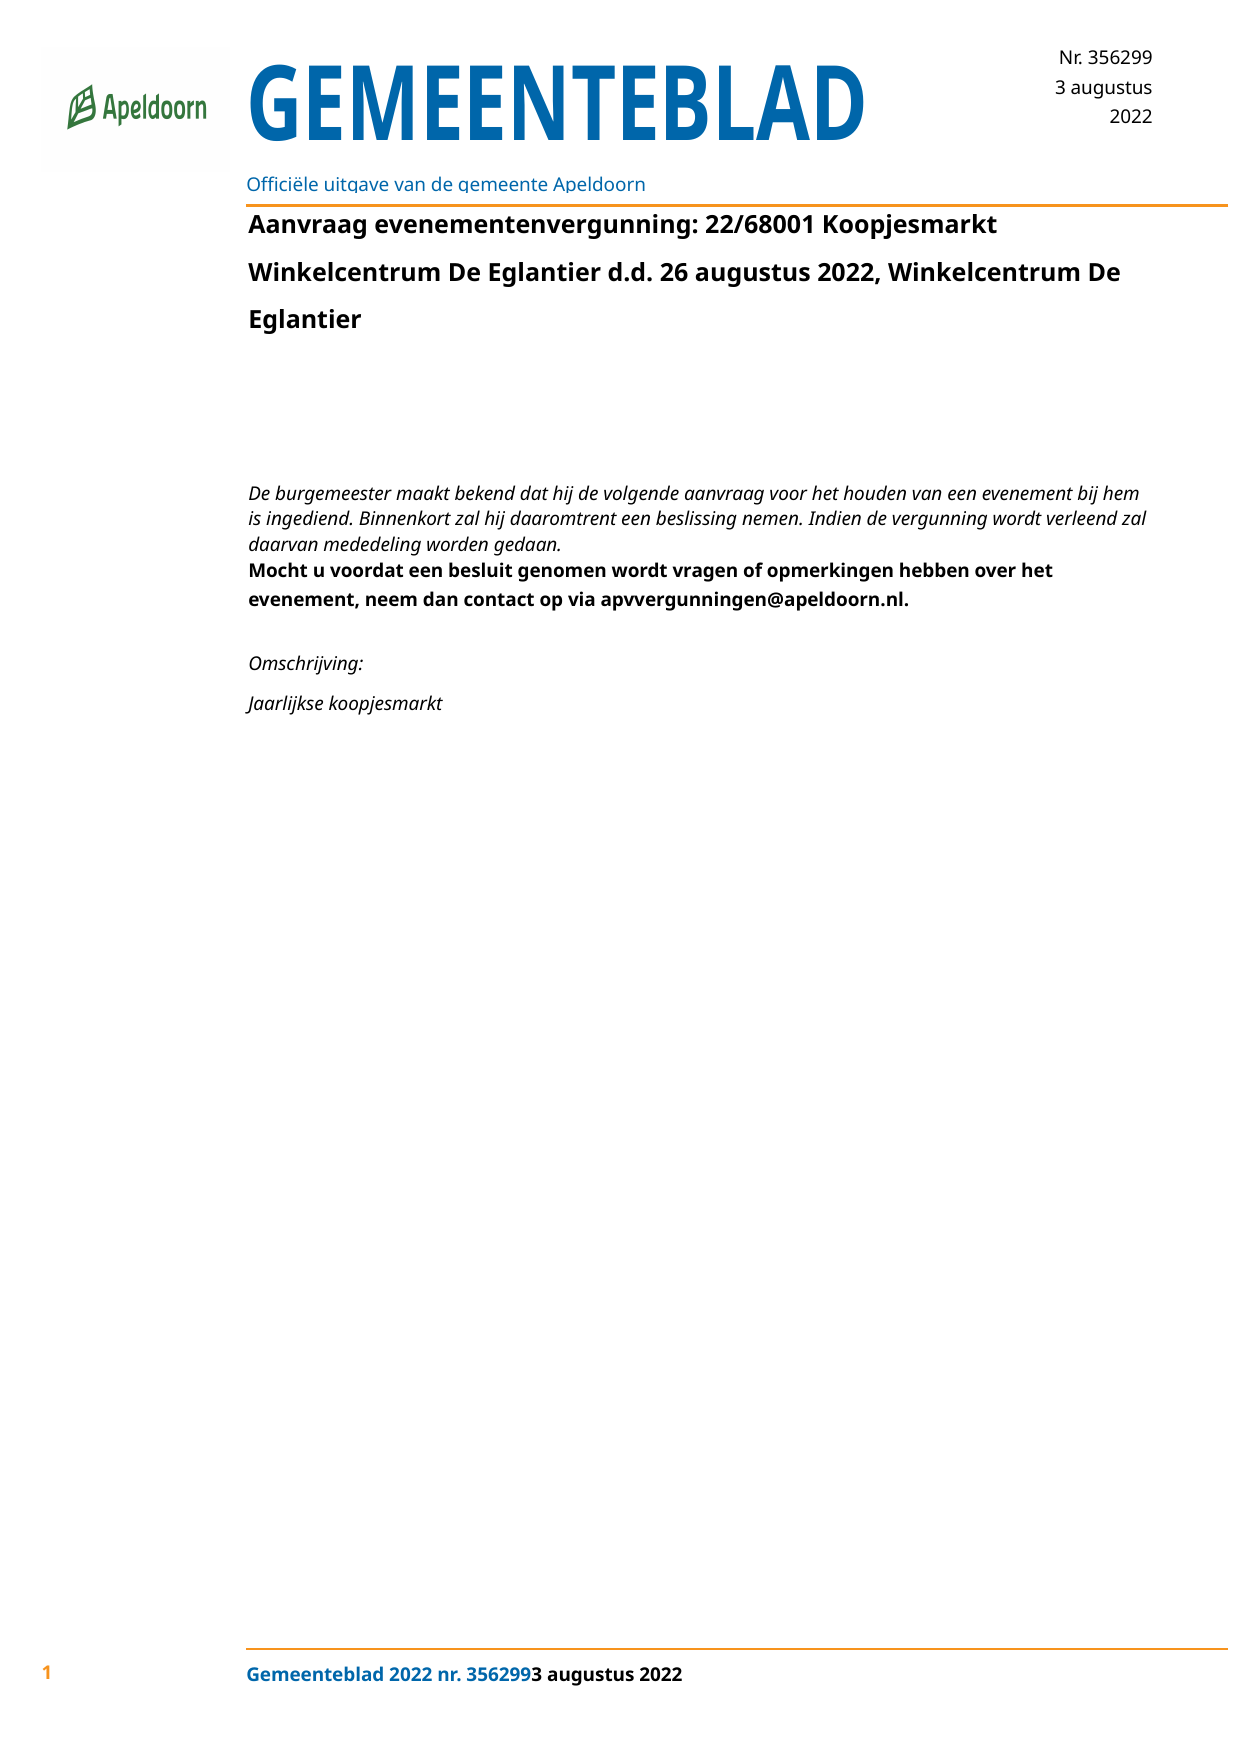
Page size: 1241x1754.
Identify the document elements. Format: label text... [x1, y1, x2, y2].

text Jaarlijkse koopjesmarkt [248, 690, 1152, 716]
text Omschrijving: [248, 651, 1152, 676]
text Mocht u voordat een besluit genomen wordt vragen of opmerkingen hebben over het evenement, neem dan contact op via apvvergunningen@apeldoorn.nl. [248, 557, 1152, 612]
text De burgemeester maakt bekend dat hij de volgende aanvraag voor het houden van een evenement bij hem is ingediend. Binnenkort zal hij daaromtrent een beslissing nemen. Indien de vergunning wordt verleend zal daarvan mededeling worden gedaan. [248, 480, 1152, 557]
text Aanvraag evenementenvergunning: 22/68001 Koopjesmarkt Winkelcentrum De Eglantier d.d. 26 augustus 2022, Winkelcentrum De Eglantier [248, 207, 1152, 336]
picture [41, 47, 231, 172]
